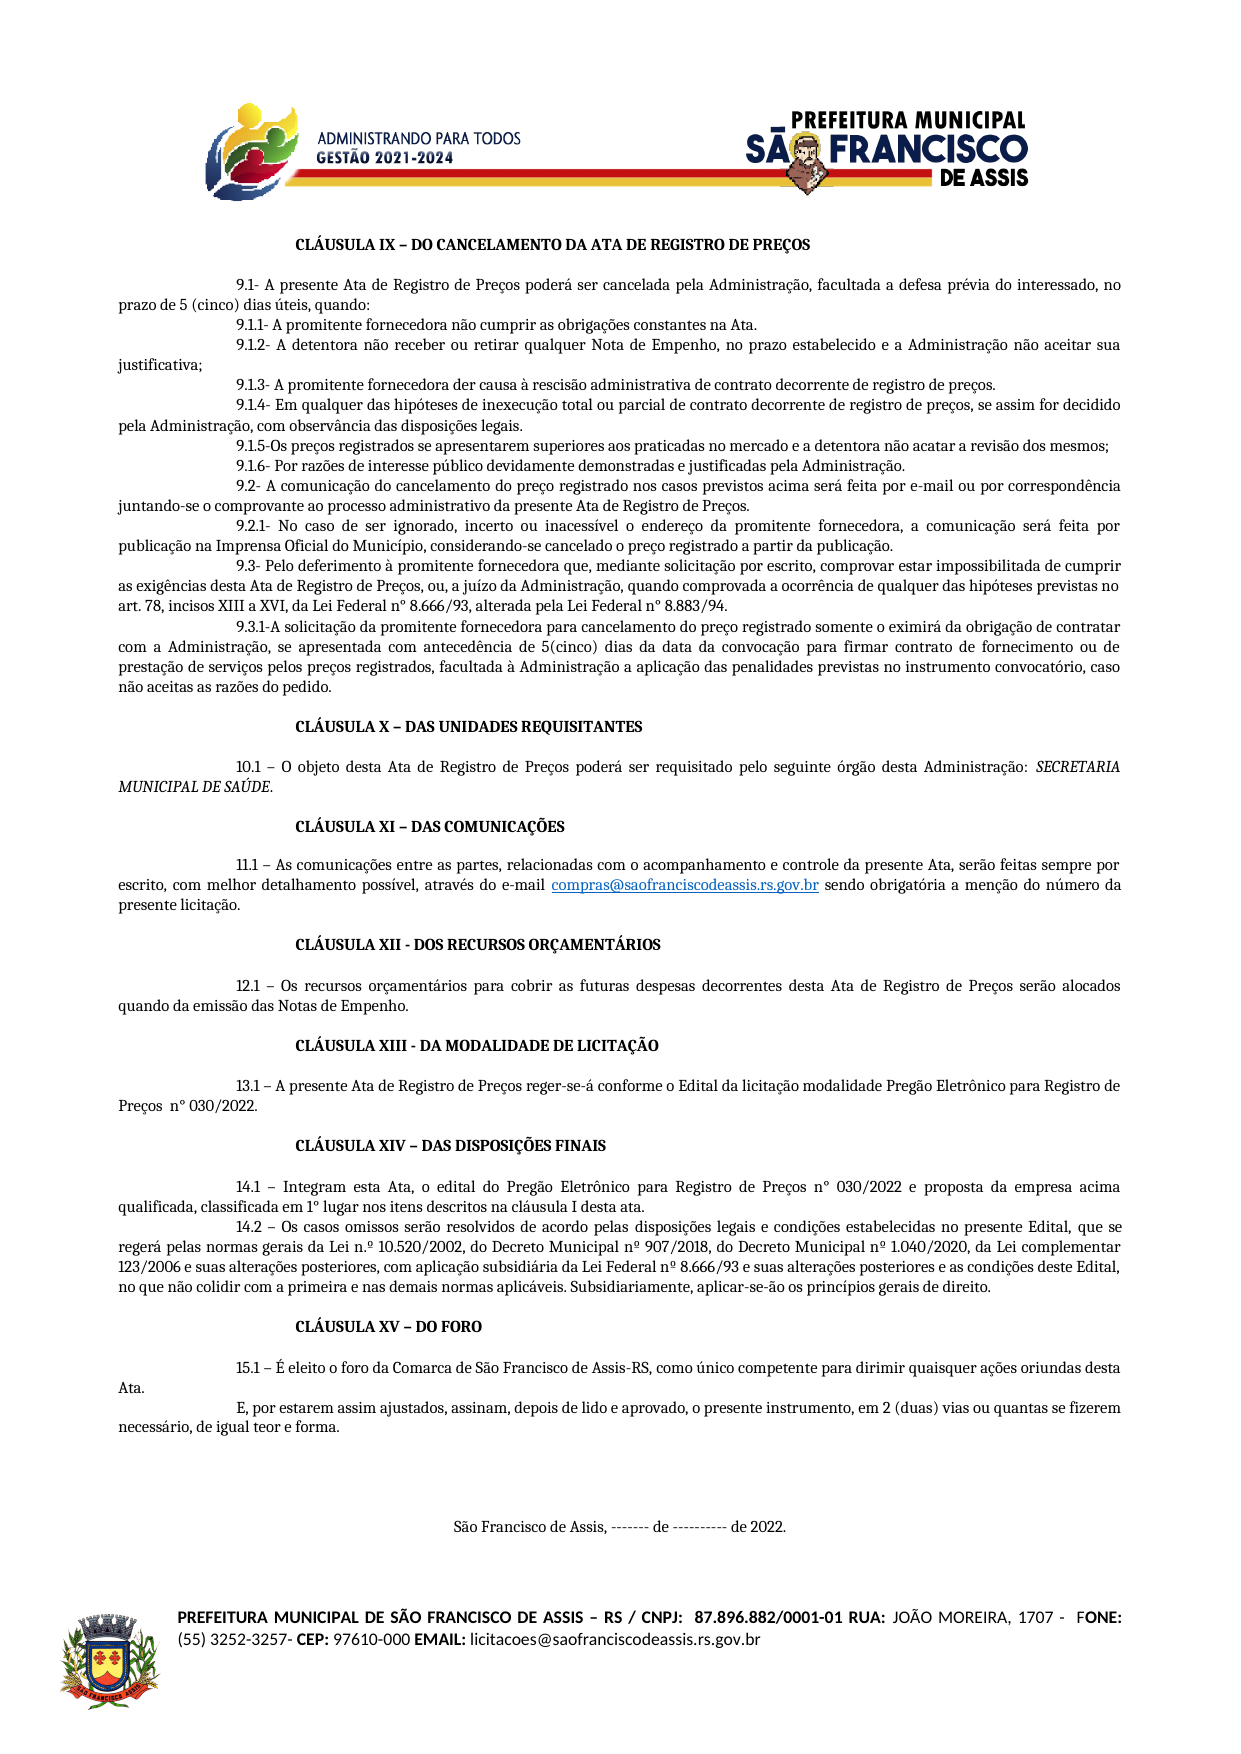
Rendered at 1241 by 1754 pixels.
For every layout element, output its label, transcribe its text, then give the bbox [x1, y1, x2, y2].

text CLÁUSULA XIV – DAS DISPOSIÇÕES FINAIS [118, 1137, 1122, 1156]
text 9.2- A comunicação do cancelamento do preço registrado nos casos previstos acima será feita por e-mail ou por correspondência juntando-se o comprovante ao processo administrativo da presente Ata de Registro de Preços. [118, 476, 1122, 516]
text 9.1.6- Por razões de interesse público devidamente demonstradas e justificadas pela Administração. [118, 456, 1122, 475]
text CLÁUSULA XI – DAS COMUNICAÇÕES [118, 817, 1122, 836]
text CLÁUSULA XIII - DA MODALIDADE DE LICITAÇÃO [118, 1036, 1122, 1056]
text 9.3.1-A solicitação da promitente fornecedora para cancelamento do preço registrado somente o eximirá da obrigação de contratar com a Administração, se apresentada com antecedência de 5(cinco) dias da data da convocação para firmar contrato de fornecimento ou de prestação de serviços pelos preços registrados, facultada à Administração a aplicação das penalidades previstas no instrumento convocatório, caso não aceitas as razões do pedido. [118, 617, 1122, 696]
text 9.1.1- A promitente fornecedora não cumprir as obrigações constantes na Ata. [118, 315, 1122, 334]
text 9.1.3- A promitente fornecedora der causa à rescisão administrativa de contrato decorrente de registro de preços. [118, 376, 1122, 395]
text 9.2.1- No caso de ser ignorado, incerto ou inacessível o endereço da promitente fornecedora, a comunicação será feita por publicação na Imprensa Oficial do Município, considerando-se cancelado o preço registrado a partir da publicação. [118, 516, 1122, 556]
text 15.1 – É eleito o foro da Comarca de São Francisco de Assis-RS, como único competente para dirimir quaisquer ações oriundas desta Ata. [118, 1358, 1122, 1397]
text 10.1 – O objeto desta Ata de Registro de Preços poderá ser requisitado pelo seguinte órgão desta Administração: SECRETARIA MUNICIPAL DE SAÚDE. [118, 758, 1122, 797]
text 9.1.4- Em qualquer das hipóteses de inexecução total ou parcial de contrato decorrente de registro de preços, se assim for decidido pela Administração, com observância das disposições legais. [118, 396, 1122, 435]
text E, por estarem assim ajustados, assinam, depois de lido e aprovado, o presente instrumento, em 2 (duas) vias ou quantas se fizerem necessário, de igual teor e forma. [118, 1398, 1122, 1437]
text 14.1 – Integram esta Ata, o edital do Pregão Eletrônico para Registro de Preços n° 030/2022 e proposta da empresa acima qualificada, classificada em 1° lugar nos itens descritos na cláusula I desta ata. [118, 1177, 1122, 1216]
text 14.2 – Os casos omissos serão resolvidos de acordo pelas disposições legais e condições estabelecidas no presente Edital, que se regerá pelas normas gerais da Lei n.º 10.520/2002, do Decreto Municipal nº 907/2018, do Decreto Municipal nº 1.040/2020, da Lei complementar 123/2006 e suas alterações posteriores, com aplicação subsidiária da Lei Federal nº 8.666/93 e suas alterações posteriores e as condições deste Edital, no que não colidir com a primeira e nas demais normas aplicáveis. Subsidiariamente, aplicar-se-ão os princípios gerais de direito. [118, 1217, 1122, 1297]
text 12.1 – Os recursos orçamentários para cobrir as futuras despesas decorrentes desta Ata de Registro de Preços serão alocados quando da emissão das Notas de Empenho. [118, 976, 1122, 1015]
text 9.1- A presente Ata de Registro de Preços poderá ser cancelada pela Administração, facultada a defesa prévia do interessado, no prazo de 5 (cinco) dias úteis, quando: [118, 275, 1122, 314]
text CLÁUSULA IX – DO CANCELAMENTO DA ATA DE REGISTRO DE PREÇOS [118, 235, 1122, 254]
text 13.1 – A presente Ata de Registro de Preços reger-se-á conforme o Edital da licitação modalidade Pregão Eletrônico para Registro de Preços n° 030/2022. [118, 1077, 1122, 1116]
text CLÁUSULA XII - DOS RECURSOS ORÇAMENTÁRIOS [118, 936, 1122, 955]
text CLÁUSULA X – DAS UNIDADES REQUISITANTES [118, 717, 1122, 737]
text 11.1 – As comunicações entre as partes, relacionadas com o acompanhamento e controle da presente Ata, serão feitas sempre por escrito, com melhor detalhamento possível, através do e-mail compras@saofranciscodeassis.rs.gov.br sendo obrigatória a menção do número da presente licitação. [118, 855, 1122, 915]
text 9.1.2- A detentora não receber ou retirar qualquer Nota de Empenho, no prazo estabelecido e a Administração não aceitar sua justificativa; [118, 336, 1122, 375]
text CLÁUSULA XV – DO FORO [118, 1318, 1122, 1337]
text 9.3- Pelo deferimento à promitente fornecedora que, mediante solicitação por escrito, comprovar estar impossibilitada de cumprir as exigências desta Ata de Registro de Preços, ou, a juízo da Administração, quando comprovada a ocorrência de qualquer das hipóteses previstas no art. 78, incisos XIII a XVI, da Lei Federal n° 8.666/93, alterada pela Lei Federal n° 8.883/94. [118, 557, 1122, 616]
text 9.1.5-Os preços registrados se apresentarem superiores aos praticadas no mercado e a detentora não acatar a revisão dos mesmos; [118, 436, 1122, 455]
text São Francisco de Assis, ------- de ---------- de 2022. [118, 1517, 1122, 1536]
